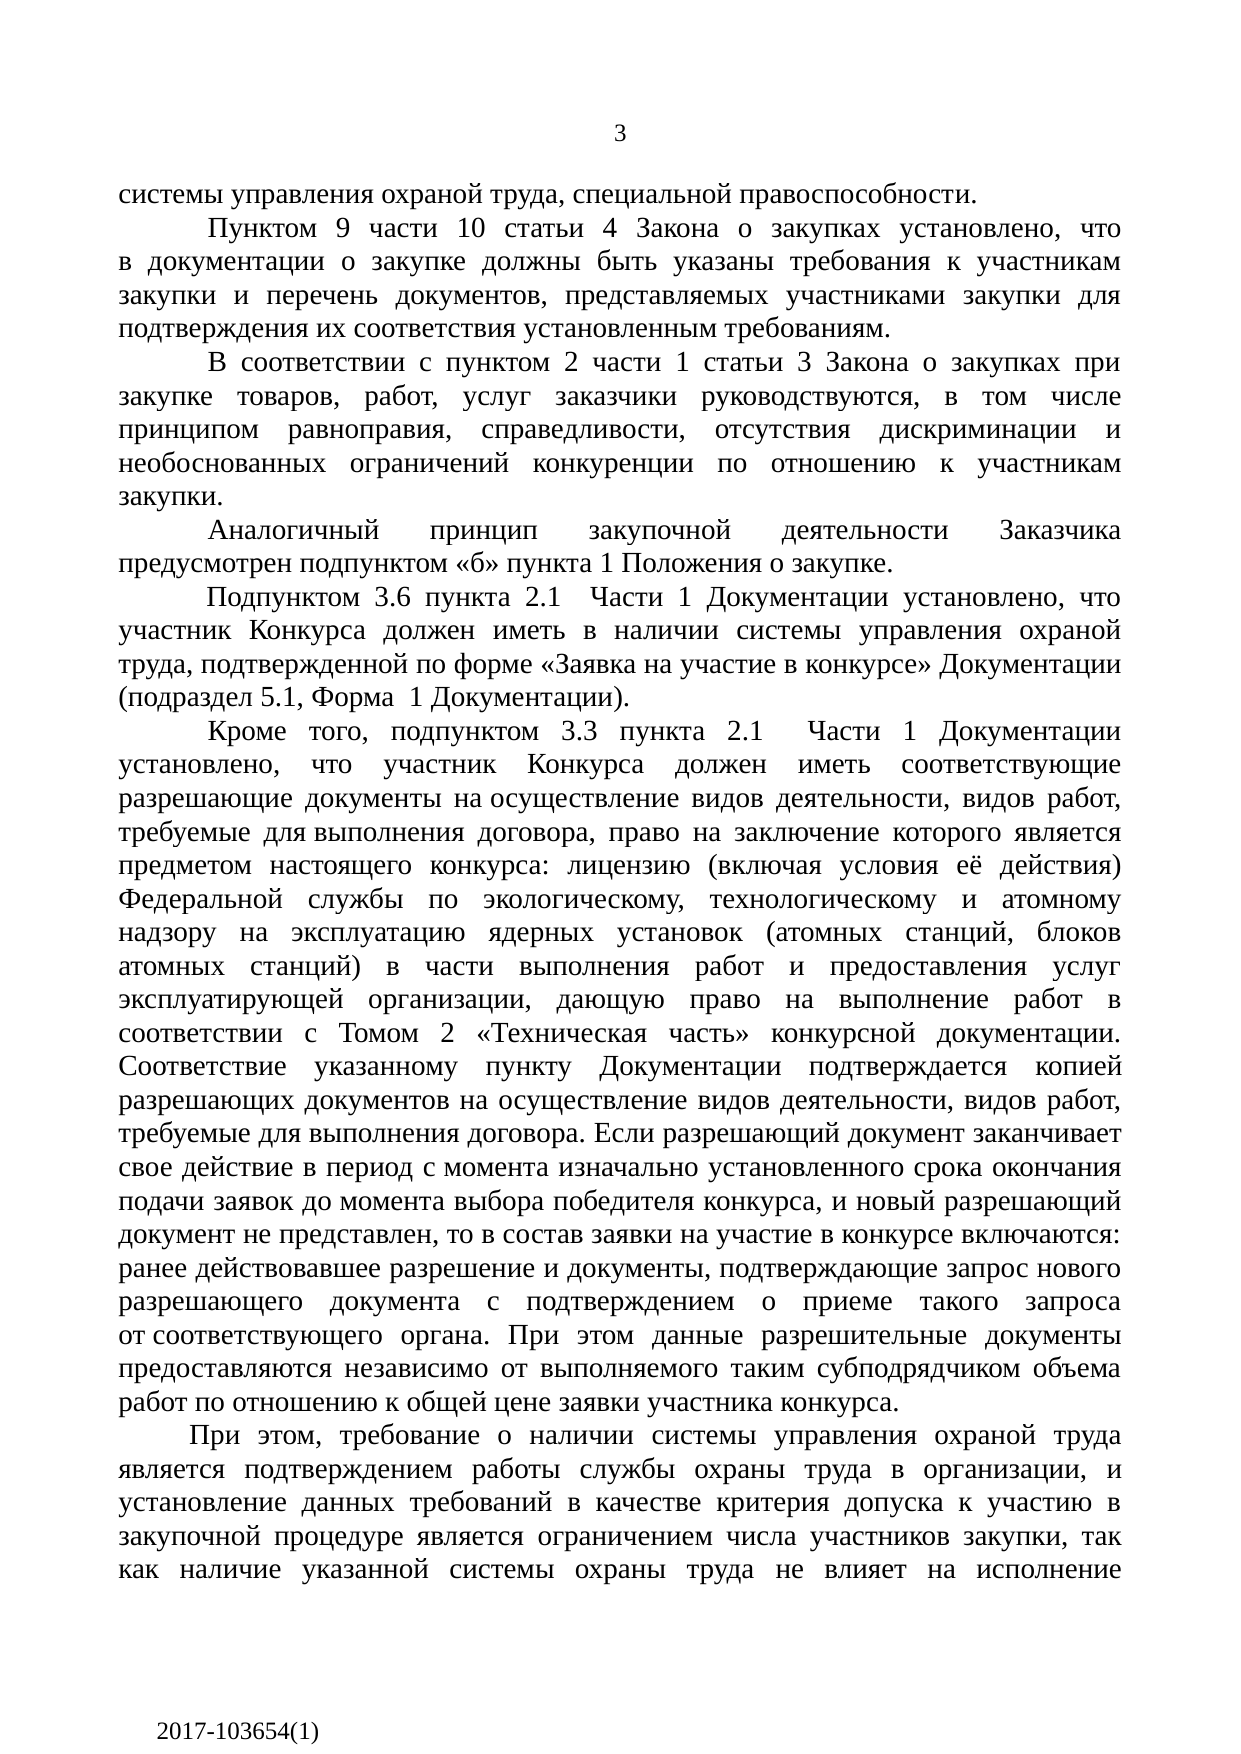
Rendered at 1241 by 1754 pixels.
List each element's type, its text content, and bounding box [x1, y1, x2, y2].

text При этом, требование о наличии системы управления охраной труда является подтверждением работы службы охраны труда в организации, и установление данных требований в качестве критерия допуска к участию в закупочной процедуре является ограничением числа участников закупки, так как наличие указанной системы охраны труда не влияет на исполнение [118, 1417, 1122, 1585]
text Аналогичный принцип закупочной деятельности Заказчика предусмотрен подпунктом «б» пункта 1 Положения о закупке. [118, 512, 1122, 579]
text Подпунктом 3.6 пункта 2.1 Части 1 Документации установлено, что участник Конкурса должен иметь в наличии системы управления охраной труда, подтвержденной по форме «Заявка на участие в конкурсе» Документации (подраздел 5.1, Форма 1 Документации). [118, 579, 1122, 713]
text В соответствии с пунктом 2 части 1 статьи 3 Закона о закупках при закупке товаров, работ, услуг заказчики руководствуются, в том числе принципом равноправия, справедливости, отсутствия дискриминации и необоснованных ограничений конкуренции по отношению к участникам закупки. [118, 344, 1122, 512]
text Кроме того, подпунктом 3.3 пункта 2.1 Части 1 Документации установлено, что участник Конкурса должен иметь соответствующие разрешающие документы на осуществление видов деятельности, видов работ, требуемые для выполнения договора, право на заключение которого является предметом настоящего конкурса: лицензию (включая условия её действия) Федеральной службы по экологическому, технологическому и атомному надзору на эксплуатацию ядерных установок (атомных станций, блоков атомных станций) в части выполнения работ и предоставления услуг эксплуатирующей организации, дающую право на выполнение работ в соответствии с Томом 2 «Техническая часть» конкурсной документации. Соответствие указанному пункту Документации подтверждается копией разрешающих документов на осуществление видов деятельности, видов работ, требуемые для выполнения договора. Если разрешающий документ заканчивает свое действие в период с момента изначально установленного срока окончания подачи заявок до момента выбора победителя конкурса, и новый разрешающий документ не представлен, то в состав заявки на участие в конкурсе включаются: ранее действовавшее разрешение и документы, подтверждающие запрос нового разрешающего документа с подтверждением о приеме такого запроса от соответствующего органа. При этом данные разрешительные документы предоставляются независимо от выполняемого таким субподрядчиком объема работ по отношению к общей цене заявки участника конкурса. [118, 713, 1122, 1417]
text системы управления охраной труда, специальной правоспособности. [118, 176, 1122, 210]
text Пунктом 9 части 10 статьи 4 Закона о закупках установлено, что в документации о закупке должны быть указаны требования к участникам закупки и перечень документов, представляемых участниками закупки для подтверждения их соответствия установленным требованиям. [118, 210, 1122, 344]
